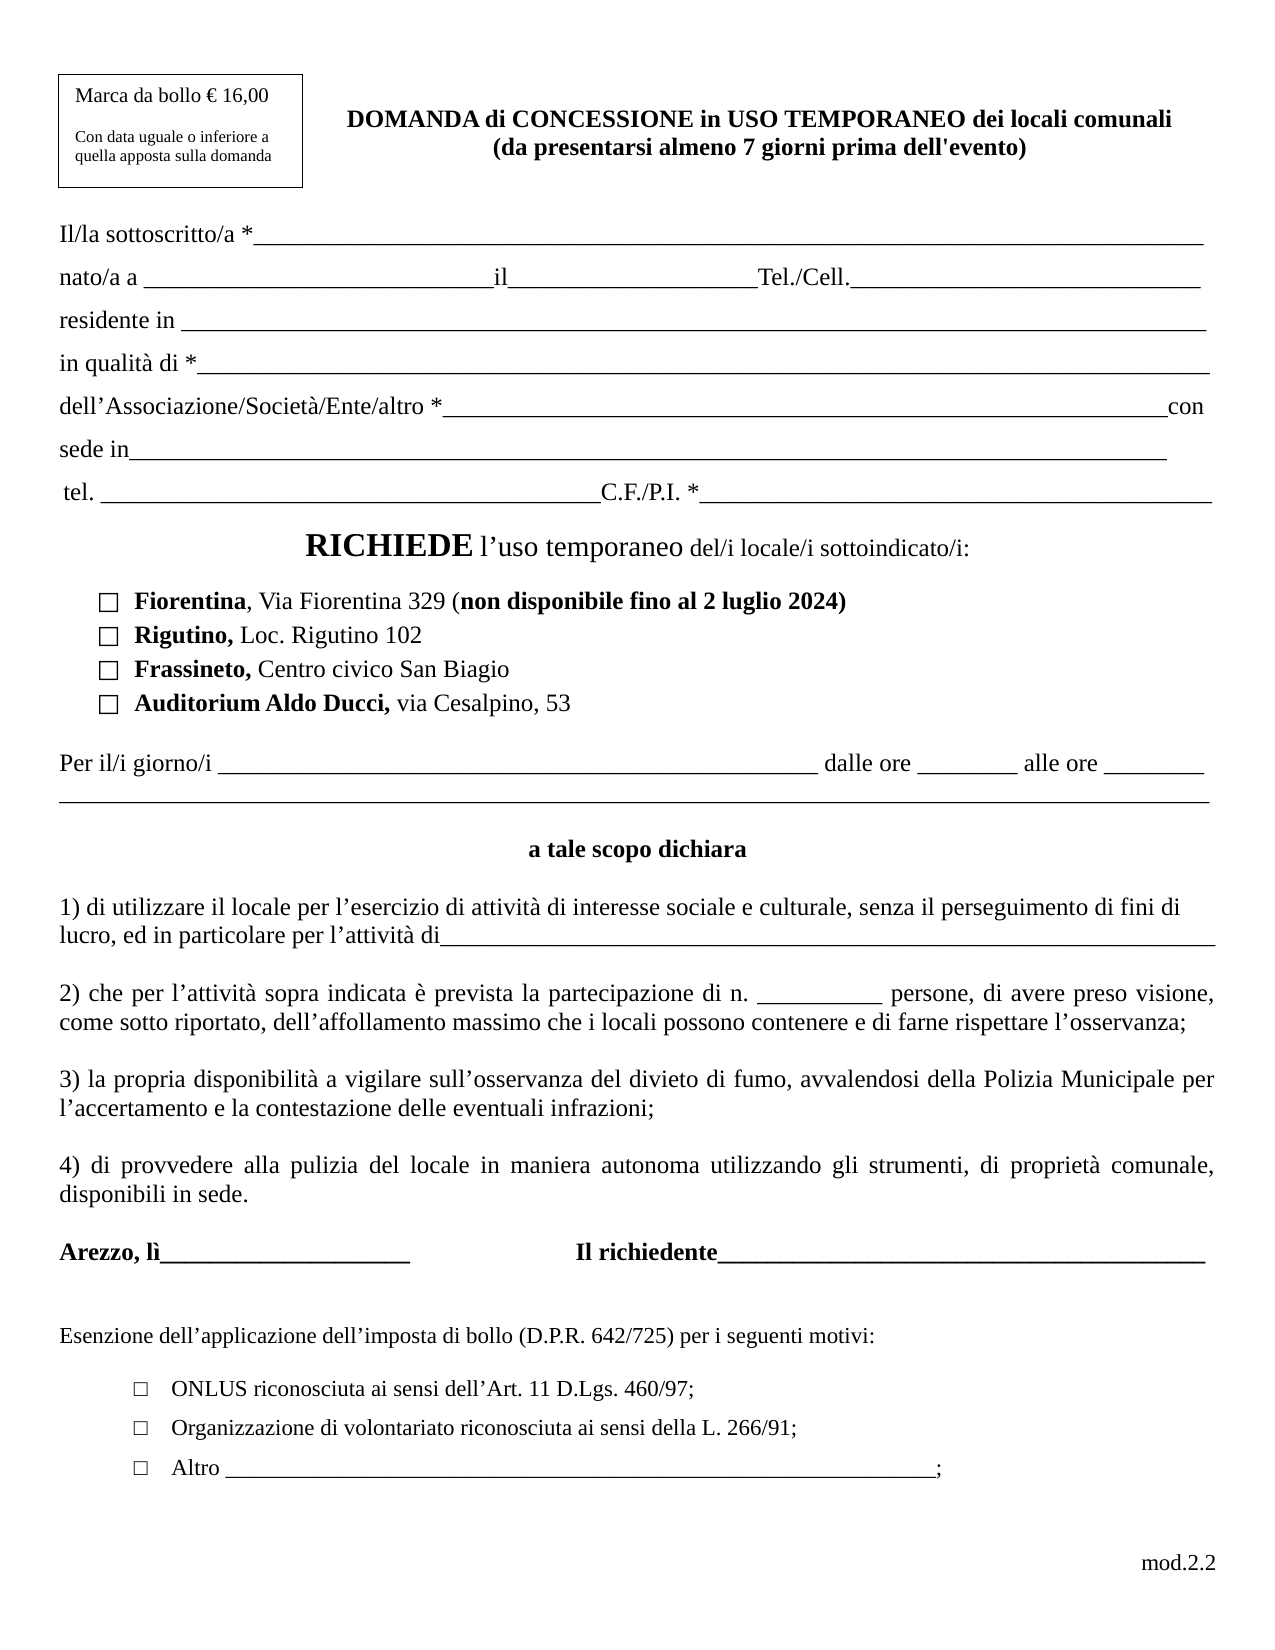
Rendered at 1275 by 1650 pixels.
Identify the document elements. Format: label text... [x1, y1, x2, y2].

list Auditorium Aldo Ducci, via Cesalpino, 53 [97, 685, 1216, 719]
text Per il/i giorno/i ________________________________________________ dalle ore ________ alle ore ________ [59, 748, 1216, 777]
text Esenzione dell’applicazione dell’imposta di bollo (D.P.R. 642/725) per i seguenti motivi: [59, 1322, 1216, 1349]
text a tale scopo dichiara [59, 834, 1216, 863]
text 1) di utilizzare il locale per l’esercizio di attività di interesse sociale e culturale, senza il perseguimento di fini di lucro, ed in particolare per l’attività di______________________________________________________________ [59, 892, 1216, 949]
list ONLUS riconosciuta ai sensi dell’Art. 11 D.Lgs. 460/97; [134, 1375, 1216, 1401]
text (da presentarsi almeno 7 giorni prima dell'evento) [303, 132, 1216, 161]
text Con data uguale o inferiore a quella apposta sulla domanda [75, 127, 287, 165]
text 3) la propria disponibilità a vigilare sull’osservanza del divieto di fumo, avvalendosi della Polizia Municipale per l’accertamento e la contestazione delle eventuali infrazioni; [59, 1064, 1216, 1122]
text residente in __________________________________________________________________________________ [59, 305, 1216, 334]
text 2) che per l’attività sopra indicata è prevista la partecipazione di n. __________ persone, di avere preso visione, come sotto riportato, dell’affollamento massimo che i locali possono contenere e di farne rispettare l’osservanza; [59, 978, 1216, 1035]
text Arezzo, lì____________________ Il richiedente_______________________________________ [59, 1237, 1216, 1265]
text DOMANDA di CONCESSIONE in USO TEMPORANEO dei locali comunali [303, 104, 1216, 132]
list Organizzazione di volontariato riconosciuta ai sensi della L. 266/91; [134, 1414, 1216, 1441]
list Altro ______________________________________________________________; [134, 1454, 1216, 1480]
text Il/la sottoscritto/a *____________________________________________________________________________ [59, 219, 1216, 247]
list Frassineto, Centro civico San Biagio [97, 651, 1216, 685]
list Rigutino, Loc. Rigutino 102 [97, 617, 1216, 651]
text dell’Associazione/Società/Ente/altro *__________________________________________________________con sede in___________________________________________________________________________________ [59, 391, 1216, 463]
text tel. ________________________________________C.F./P.I. *_________________________________________ RICHIEDE l’uso temporaneo del/i locale/i sottoindicato/i: [59, 477, 1216, 564]
text ____________________________________________________________________________________________ [59, 777, 1216, 805]
text 4) di provvedere alla pulizia del locale in maniera autonoma utilizzando gli strumenti, di proprietà comunale, disponibili in sede. [59, 1150, 1216, 1208]
list Fiorentina, Via Fiorentina 329 (non disponibile fino al 2 luglio 2024) [97, 583, 1216, 617]
text in qualità di *_________________________________________________________________________________ [59, 348, 1216, 377]
text nato/a a ____________________________il____________________Tel./Cell.____________________________ [59, 262, 1216, 291]
text Marca da bollo € 16,00 [75, 83, 287, 107]
